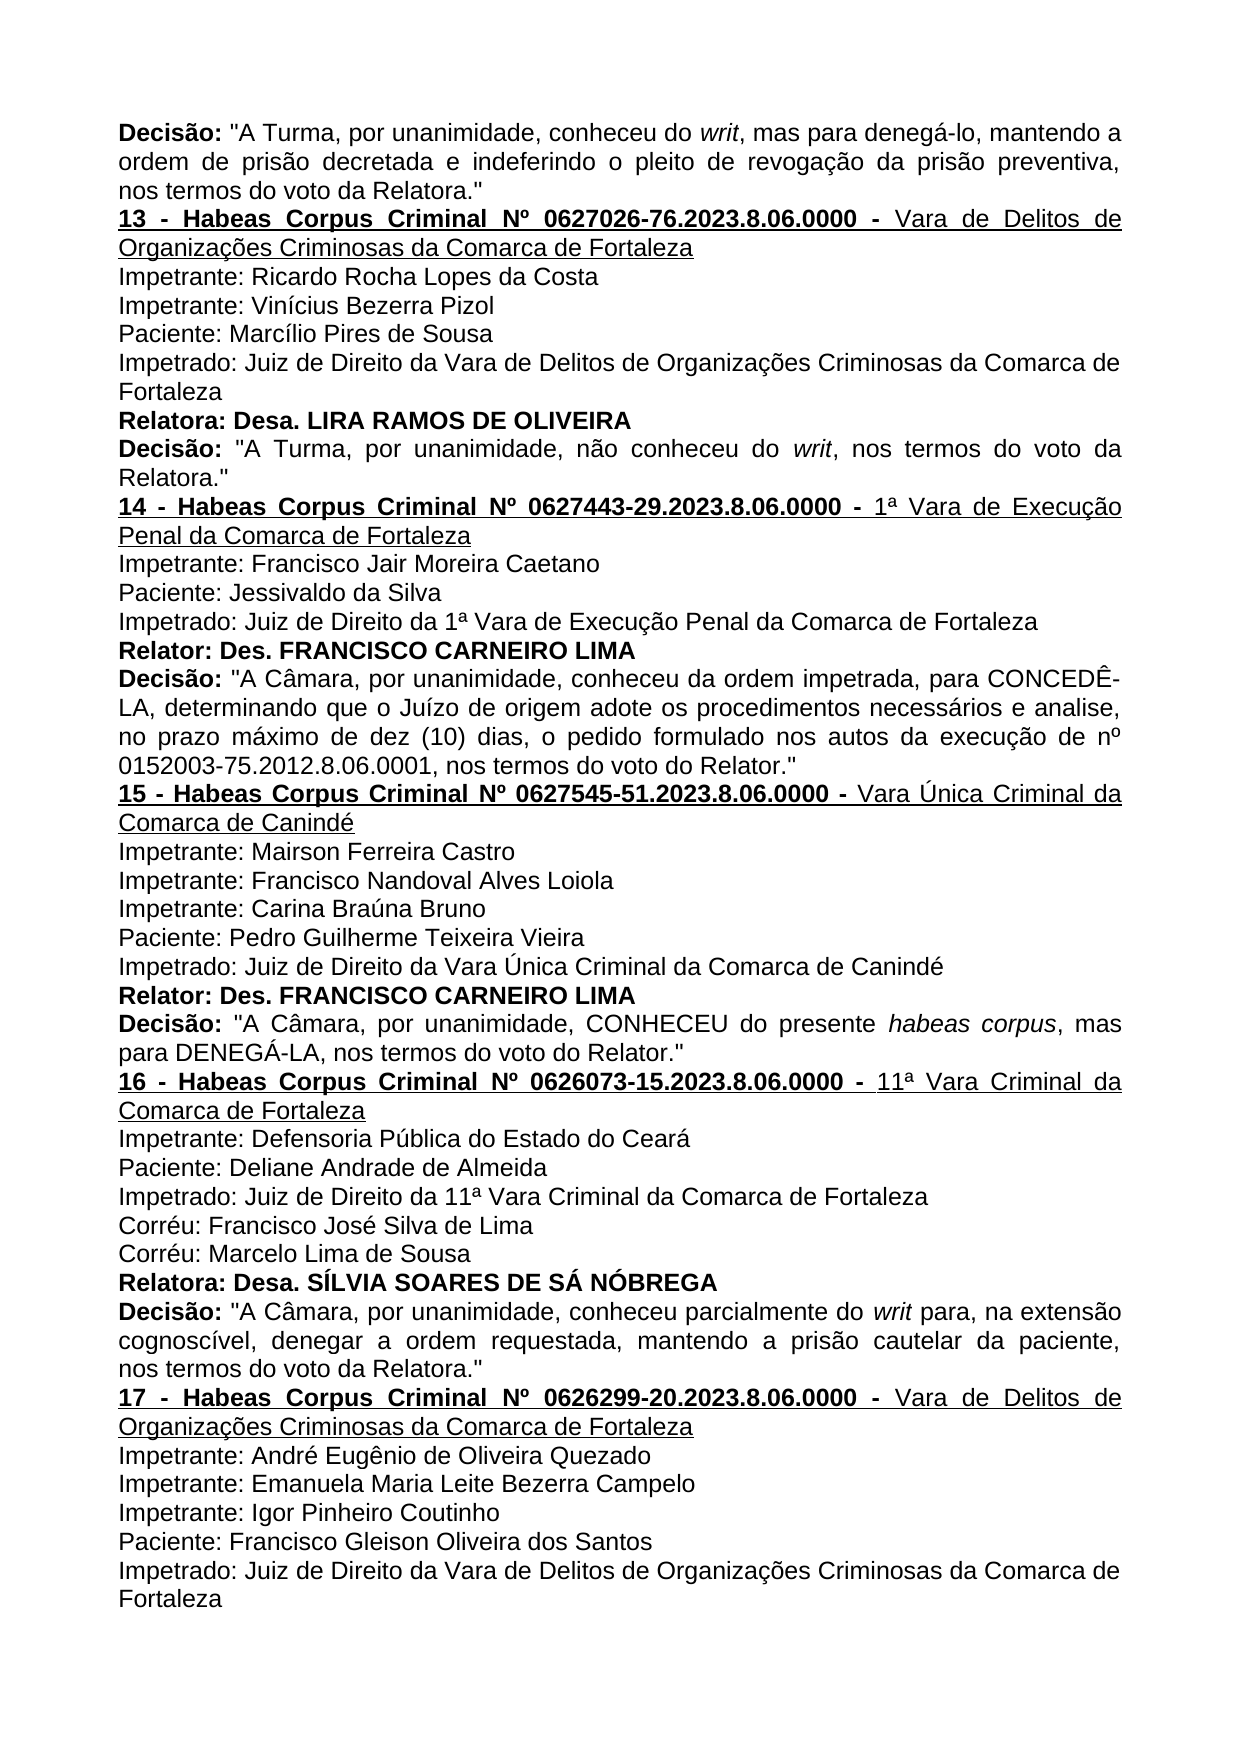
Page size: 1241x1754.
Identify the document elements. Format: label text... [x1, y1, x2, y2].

text Relatora: Desa. SÍLVIA SOARES DE SÁ NÓBREGA [118, 1268, 1122, 1297]
text Decisão: "A Câmara, por unanimidade, CONHECEU do presente habeas corpus, mas para DENEGÁ-LA, nos termos do voto do Relator." [118, 1009, 1122, 1067]
text Decisão: "A Câmara, por unanimidade, conheceu parcialmente do writ para, na extensão cognoscível, denegar a ordem requestada, mantendo a prisão cautelar da paciente, nos termos do voto da Relatora." [118, 1297, 1122, 1383]
text 14 - Habeas Corpus Criminal Nº 0627443-29.2023.8.06.0000 - 1ª Vara de Execução [118, 492, 1122, 517]
text Impetrado: Juiz de Direito da Vara de Delitos de Organizações Criminosas da Comarca de Fortaleza [118, 1556, 1122, 1613]
text Organizações Criminosas da Comarca de Fortaleza [118, 231, 1122, 262]
text Impetrante: André Eugênio de Oliveira Quezado [118, 1441, 1122, 1469]
text Penal da Comarca de Fortaleza [118, 518, 1122, 549]
text Corréu: Francisco José Silva de Lima [118, 1211, 1122, 1239]
text Relator: Des. FRANCISCO CARNEIRO LIMA [118, 636, 1122, 664]
text 15 - Habeas Corpus Criminal Nº 0627545-51.2023.8.06.0000 - Vara Única Criminal da [118, 779, 1122, 804]
text Relator: Des. FRANCISCO CARNEIRO LIMA [118, 981, 1122, 1009]
text Impetrante: Emanuela Maria Leite Bezerra Campelo [118, 1469, 1122, 1498]
text Paciente: Deliane Andrade de Almeida [118, 1153, 1122, 1182]
text Corréu: Marcelo Lima de Sousa [118, 1239, 1122, 1268]
text Relatora: Desa. LIRA RAMOS DE OLIVEIRA [118, 406, 1122, 434]
text Impetrante: Vinícius Bezerra Pizol [118, 291, 1122, 319]
text Decisão: "A Câmara, por unanimidade, conheceu da ordem impetrada, para CONCEDÊ-LA, determinando que o Juízo de origem adote os procedimentos necessários e analise, no prazo máximo de dez (10) dias, o pedido formulado nos autos da execução de nº 0152003-75.2012.8.06.0001, nos termos do voto do Relator." [118, 664, 1122, 779]
text Paciente: Francisco Gleison Oliveira dos Santos [118, 1527, 1122, 1556]
text Impetrado: Juiz de Direito da 1ª Vara de Execução Penal da Comarca de Fortaleza [118, 607, 1122, 636]
text Impetrante: Defensoria Pública do Estado do Ceará [118, 1124, 1122, 1153]
text Decisão: "A Turma, por unanimidade, conheceu do writ, mas para denegá-lo, mantendo a ordem de prisão decretada e indeferindo o pleito de revogação da prisão preventiva, nos termos do voto da Relatora." [118, 118, 1122, 204]
text Impetrado: Juiz de Direito da 11ª Vara Criminal da Comarca de Fortaleza [118, 1182, 1122, 1211]
text Impetrante: Francisco Nandoval Alves Loiola [118, 866, 1122, 894]
text Comarca de Canindé [118, 806, 1122, 837]
text Impetrado: Juiz de Direito da Vara Única Criminal da Comarca de Canindé [118, 952, 1122, 981]
text Impetrado: Juiz de Direito da Vara de Delitos de Organizações Criminosas da Comarca de Fortaleza [118, 348, 1122, 406]
text 17 - Habeas Corpus Criminal Nº 0626299-20.2023.8.06.0000 - Vara de Delitos de [118, 1383, 1122, 1408]
text 13 - Habeas Corpus Criminal Nº 0627026-76.2023.8.06.0000 - Vara de Delitos de [118, 204, 1122, 229]
text Comarca de Fortaleza [118, 1093, 1122, 1124]
text Impetrante: Francisco Jair Moreira Caetano [118, 549, 1122, 578]
text Impetrante: Ricardo Rocha Lopes da Costa [118, 262, 1122, 291]
text Decisão: "A Turma, por unanimidade, não conheceu do writ, nos termos do voto da Relatora." [118, 434, 1122, 492]
text Organizações Criminosas da Comarca de Fortaleza [118, 1409, 1122, 1441]
text Impetrante: Mairson Ferreira Castro [118, 837, 1122, 866]
text Paciente: Jessivaldo da Silva [118, 578, 1122, 607]
text 16 - Habeas Corpus Criminal Nº 0626073-15.2023.8.06.0000 - 11ª Vara Criminal da [118, 1067, 1122, 1092]
text Paciente: Marcílio Pires de Sousa [118, 319, 1122, 348]
text Impetrante: Igor Pinheiro Coutinho [118, 1498, 1122, 1527]
text Paciente: Pedro Guilherme Teixeira Vieira [118, 923, 1122, 952]
text Impetrante: Carina Braúna Bruno [118, 894, 1122, 923]
